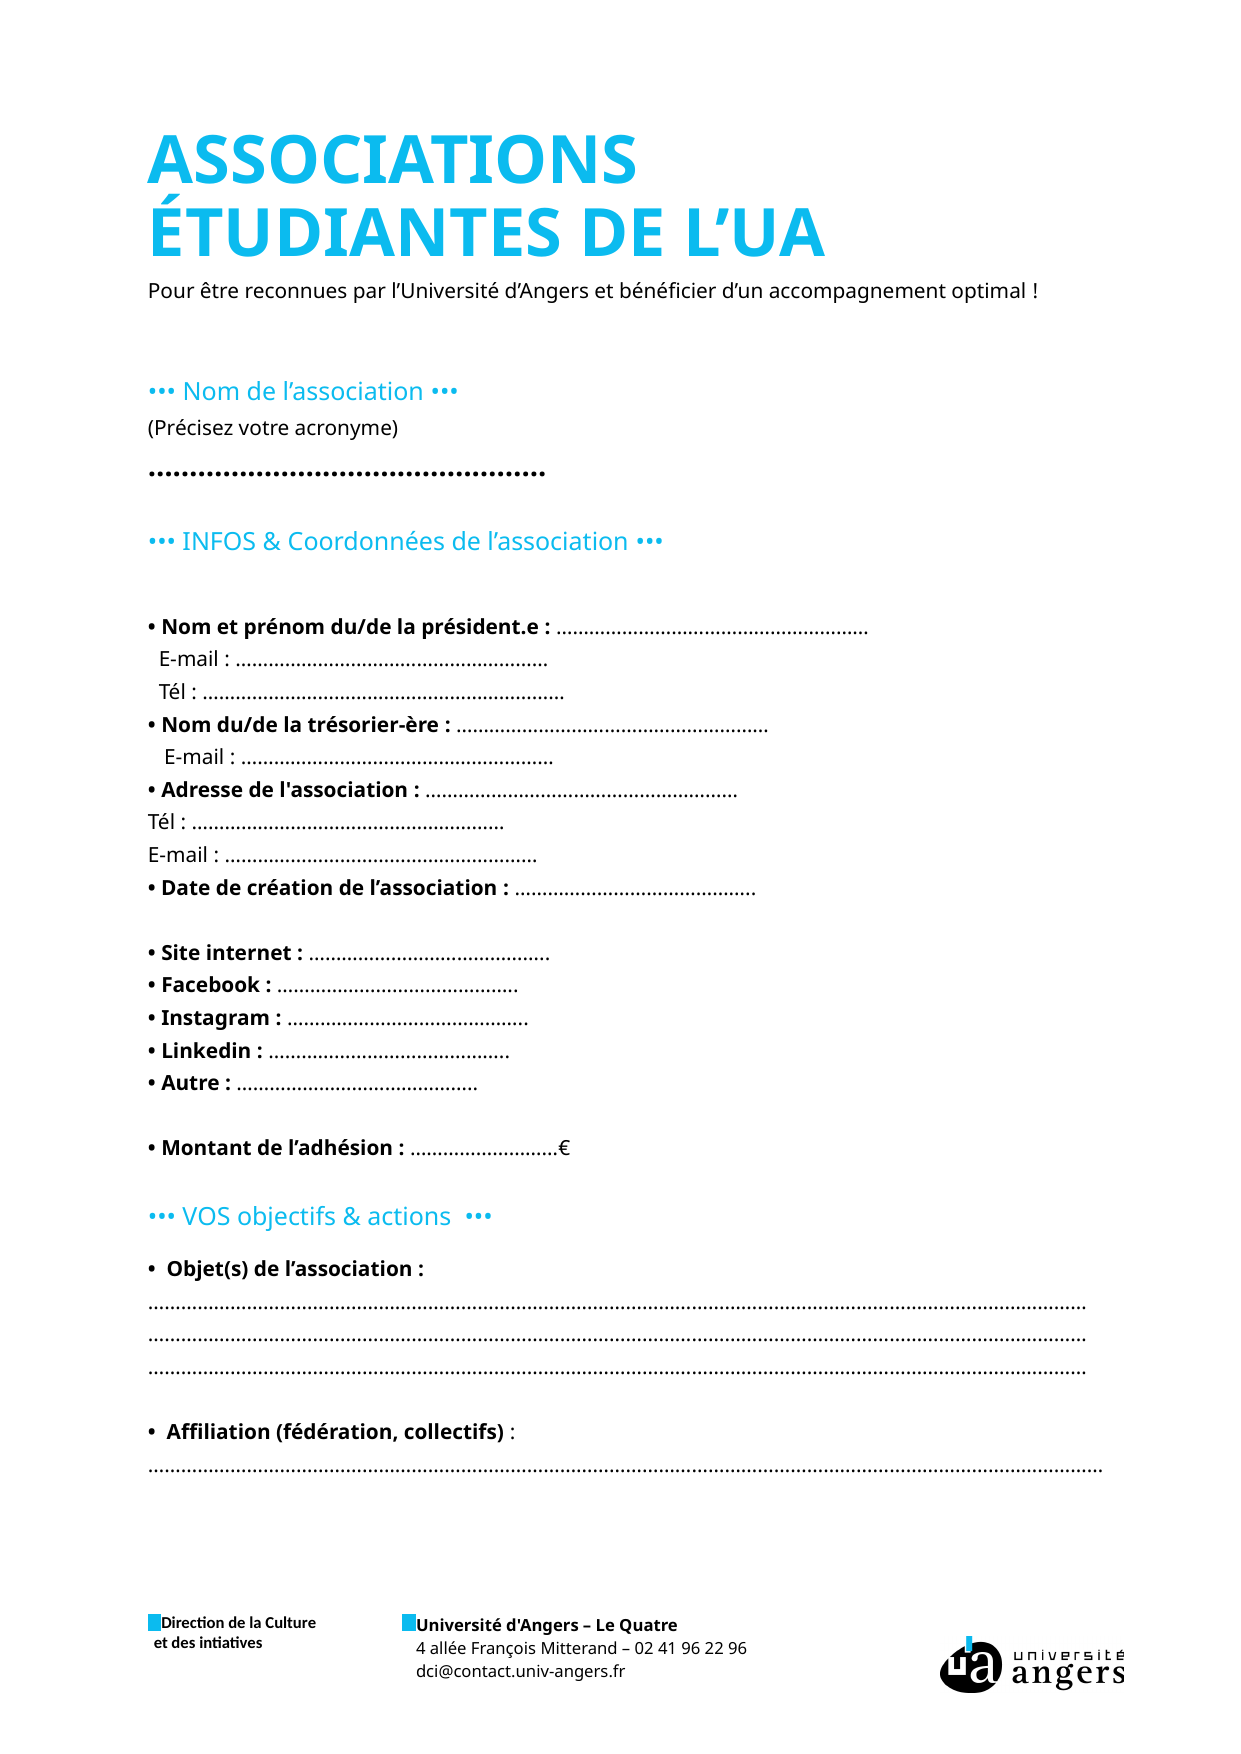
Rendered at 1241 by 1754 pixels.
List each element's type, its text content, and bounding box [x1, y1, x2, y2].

text ………………………………………... [148, 446, 1146, 485]
text • Nom et prénom du/de la président.e : ………………………………………………… [148, 612, 1146, 640]
text E-mail : ………………………………………………… [148, 644, 1146, 673]
text ………………………………………………………………………………………………………………………………………………………… [148, 1450, 1146, 1478]
text ••• INFOS & Coordonnées de l’association ••• [148, 524, 1146, 558]
text ……………………………………………………………………………………………………………………………………………………… [148, 1352, 1146, 1380]
text ……………………………………………………………………………………………………………………………………………………… [148, 1319, 1146, 1348]
text Tél : ………………………………………………………… [148, 677, 1146, 706]
text • Nom du/de la trésorier-ère : ………………………………………………… [148, 710, 1146, 738]
text • Date de création de l’association : …………………………………….. [148, 873, 1146, 901]
text • Adresse de l'association : ………………………………………………… [148, 775, 1146, 803]
text • Site internet : …………………………………….. [148, 938, 1146, 966]
text • Affiliation (fédération, collectifs) : [148, 1417, 1146, 1446]
text E-mail : ………………………………………………… [148, 840, 1146, 868]
text • Instagram : …………………………………….. [148, 1003, 1146, 1032]
picture [940, 1636, 1124, 1693]
text ••• VOS objectifs & actions ••• [148, 1199, 1146, 1233]
text ••• Nom de l’association ••• [148, 374, 1146, 408]
text • Linkedin : …………………………………….. [148, 1036, 1146, 1064]
text ASSOCIATIONS ÉTUDIANTES DE L’UA [148, 122, 1146, 276]
text ……………………………………………………………………………………………………………………………………………………… [148, 1287, 1146, 1315]
text Tél : ………………………………………………… [148, 807, 1146, 836]
text Pour être reconnues par l’Université d’Angers et bénéficier d’un accompagnement optimal ! [148, 276, 1146, 304]
text • Facebook : …………………………………….. [148, 971, 1146, 999]
text (Précisez votre acronyme) [148, 413, 1146, 441]
text • Objet(s) de l’association : [148, 1254, 1146, 1283]
text E-mail : ………………………………………………… [148, 742, 1146, 771]
text • Montant de l’adhésion : ………………………€ [148, 1133, 1146, 1162]
text • Autre : …………………………………….. [148, 1068, 1146, 1097]
